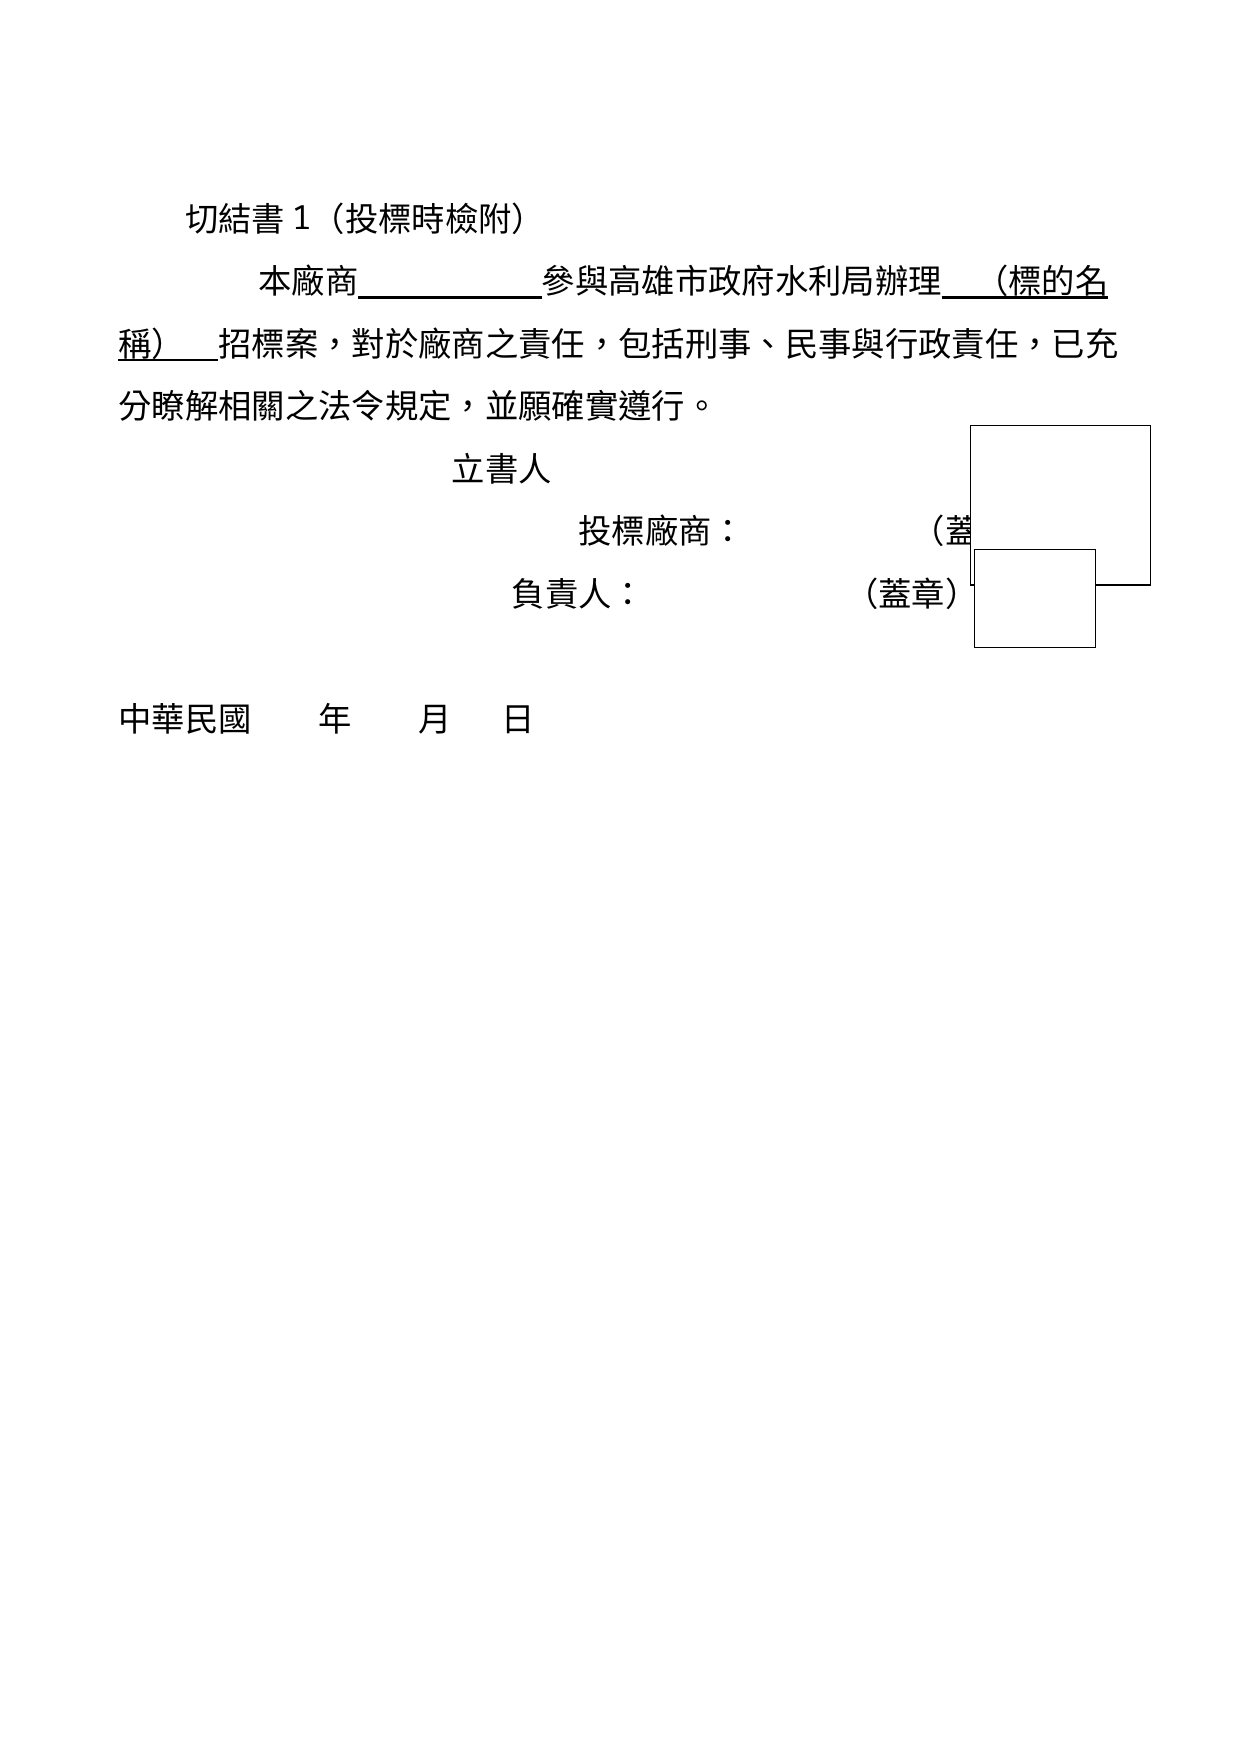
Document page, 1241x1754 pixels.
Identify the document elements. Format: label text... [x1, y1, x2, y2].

text 立書人 [218, 425, 970, 487]
text 負責人： （蓋章） [118, 550, 974, 612]
text 負責人： （蓋章） [1096, 586, 1122, 612]
text 投標廠商： （蓋章） [975, 550, 1095, 647]
text 中華民國 年 月 日 [118, 675, 1122, 737]
text 投標廠商： （蓋章） [118, 487, 970, 550]
text 本廠商 參與高雄市政府水利局辦理 （標的名稱） 招標案，對於廠商之責任，包括刑事、民事與行政責任，已充分瞭解相關之法令規定，並願確實遵行。 [118, 237, 1122, 425]
text 切結書1（投標時檢附） [118, 175, 1122, 237]
text 本廠商 參與高雄市政府水利局辦理 （標的名稱） 招標案，對於廠商之責任，包括刑事、民事與行政責任，已充分瞭解相關之法令規定，並願確實遵行。 [971, 426, 1150, 584]
